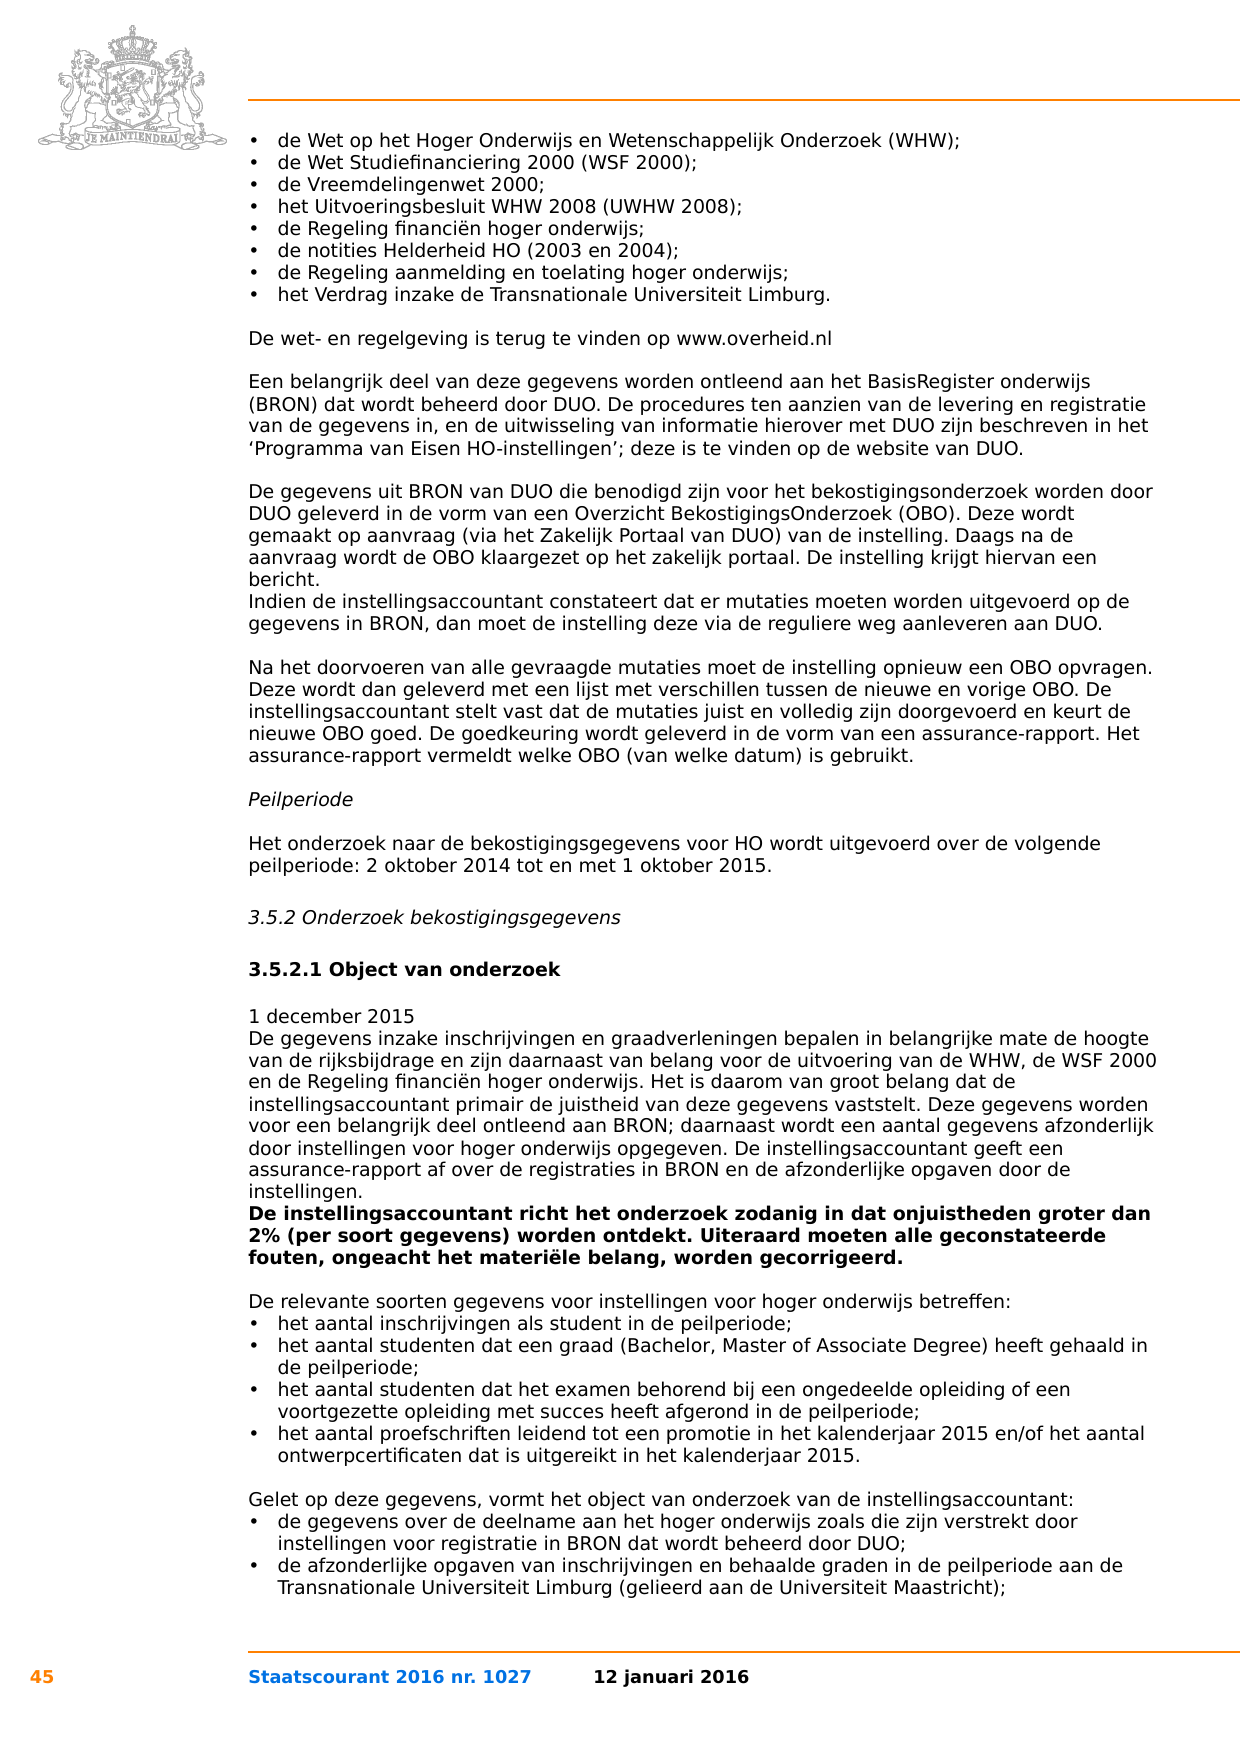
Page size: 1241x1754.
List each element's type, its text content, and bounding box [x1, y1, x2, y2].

picture [38, 25, 227, 150]
text De wet- en regelgeving is terug te vinden op www.overheid.nl [248, 328, 1163, 349]
text • het aantal proefschriften leidend tot een promotie in het kalenderjaar 2015 en/of het aantal ontwerpcertificaten dat is uitgereikt in het kalenderjaar 2015. [248, 1423, 1163, 1467]
text Het onderzoek naar de bekostigingsgegevens voor HO wordt uitgevoerd over de volgende peilperiode: 2 oktober 2014 tot en met 1 oktober 2015. [248, 833, 1163, 877]
text De instellingsaccountant richt het onderzoek zodanig in dat onjuistheden groter dan 2% (per soort gegevens) worden ontdekt. Uiteraard moeten alle geconstateerde fouten, ongeacht het materiële belang, worden gecorrigeerd. [248, 1203, 1163, 1269]
subtitle Peilperiode [248, 789, 1163, 811]
text • de notities Helderheid HO (2003 en 2004); [248, 240, 1163, 262]
text De relevante soorten gegevens voor instellingen voor hoger onderwijs betreffen: [248, 1291, 1163, 1313]
text • de afzonderlijke opgaven van inschrijvingen en behaalde graden in de peilperiode aan de Transnationale Universiteit Limburg (gelieerd aan de Universiteit Maastricht); [248, 1555, 1163, 1599]
text • het Verdrag inzake de Transnationale Universiteit Limburg. [248, 284, 1163, 306]
text • de gegevens over de deelname aan het hoger onderwijs zoals die zijn verstrekt door instellingen voor registratie in BRON dat wordt beheerd door DUO; [248, 1511, 1163, 1555]
text 1 december 2015 [248, 1006, 1163, 1027]
text De gegevens inzake inschrijvingen en graadverleningen bepalen in belangrijke mate de hoogte van de rijksbijdrage en zijn daarnaast van belang voor de uitvoering van de WHW, de WSF 2000 en de Regeling financiën hoger onderwijs. Het is daarom van groot belang dat de instellingsaccountant primair de juistheid van deze gegevens vaststelt. Deze gegevens worden voor een belangrijk deel ontleend aan BRON; daarnaast wordt een aantal gegevens afzonderlijk door instellingen voor hoger onderwijs opgegeven. De instellingsaccountant geeft een assurance-rapport af over de registraties in BRON en de afzonderlijke opgaven door de instellingen. [248, 1027, 1163, 1203]
text Gelet op deze gegevens, vormt het object van onderzoek van de instellingsaccountant: [248, 1489, 1163, 1511]
text • het aantal studenten dat het examen behorend bij een ongedeelde opleiding of een voortgezette opleiding met succes heeft afgerond in de peilperiode; [248, 1379, 1163, 1423]
text • de Regeling financiën hoger onderwijs; [248, 218, 1163, 240]
text • de Wet op het Hoger Onderwijs en Wetenschappelijk Onderzoek (WHW); [248, 130, 1163, 152]
text Na het doorvoeren van alle gevraagde mutaties moet de instelling opnieuw een OBO opvragen. Deze wordt dan geleverd met een lijst met verschillen tussen de nieuwe en vorige OBO. De instellingsaccountant stelt vast dat de mutaties juist en volledig zijn doorgevoerd en keurt de nieuwe OBO goed. De goedkeuring wordt geleverd in de vorm van een assurance-rapport. Het assurance-rapport vermeldt welke OBO (van welke datum) is gebruikt. [248, 657, 1163, 767]
text Indien de instellingsaccountant constateert dat er mutaties moeten worden uitgevoerd op de gegevens in BRON, dan moet de instelling deze via de reguliere weg aanleveren aan DUO. [248, 591, 1163, 635]
text • de Wet Studiefinanciering 2000 (WSF 2000); [248, 152, 1163, 174]
text • de Regeling aanmelding en toelating hoger onderwijs; [248, 262, 1163, 284]
text • het aantal inschrijvingen als student in de peilperiode; [248, 1313, 1163, 1335]
text De gegevens uit BRON van DUO die benodigd zijn voor het bekostigingsonderzoek worden door DUO geleverd in de vorm van een Overzicht BekostigingsOnderzoek (OBO). Deze wordt gemaakt op aanvraag (via het Zakelijk Portaal van DUO) van de instelling. Daags na de aanvraag wordt de OBO klaargezet op het zakelijk portaal. De instelling krijgt hiervan een bericht. [248, 481, 1163, 591]
subtitle 3.5.2.1 Object van onderzoek [248, 958, 1163, 981]
text • het aantal studenten dat een graad (Bachelor, Master of Associate Degree) heeft gehaald in de peilperiode; [248, 1335, 1163, 1379]
subtitle 3.5.2 Onderzoek bekostigingsgegevens [248, 907, 1163, 928]
text • het Uitvoeringsbesluit WHW 2008 (UWHW 2008); [248, 196, 1163, 218]
text Een belangrijk deel van deze gegevens worden ontleend aan het BasisRegister onderwijs (BRON) dat wordt beheerd door DUO. De procedures ten aanzien van de levering en registratie van de gegevens in, en de uitwisseling van informatie hierover met DUO zijn beschreven in het ‘Programma van Eisen HO-instellingen’; deze is te vinden op de website van DUO. [248, 371, 1163, 459]
text • de Vreemdelingenwet 2000; [248, 174, 1163, 196]
